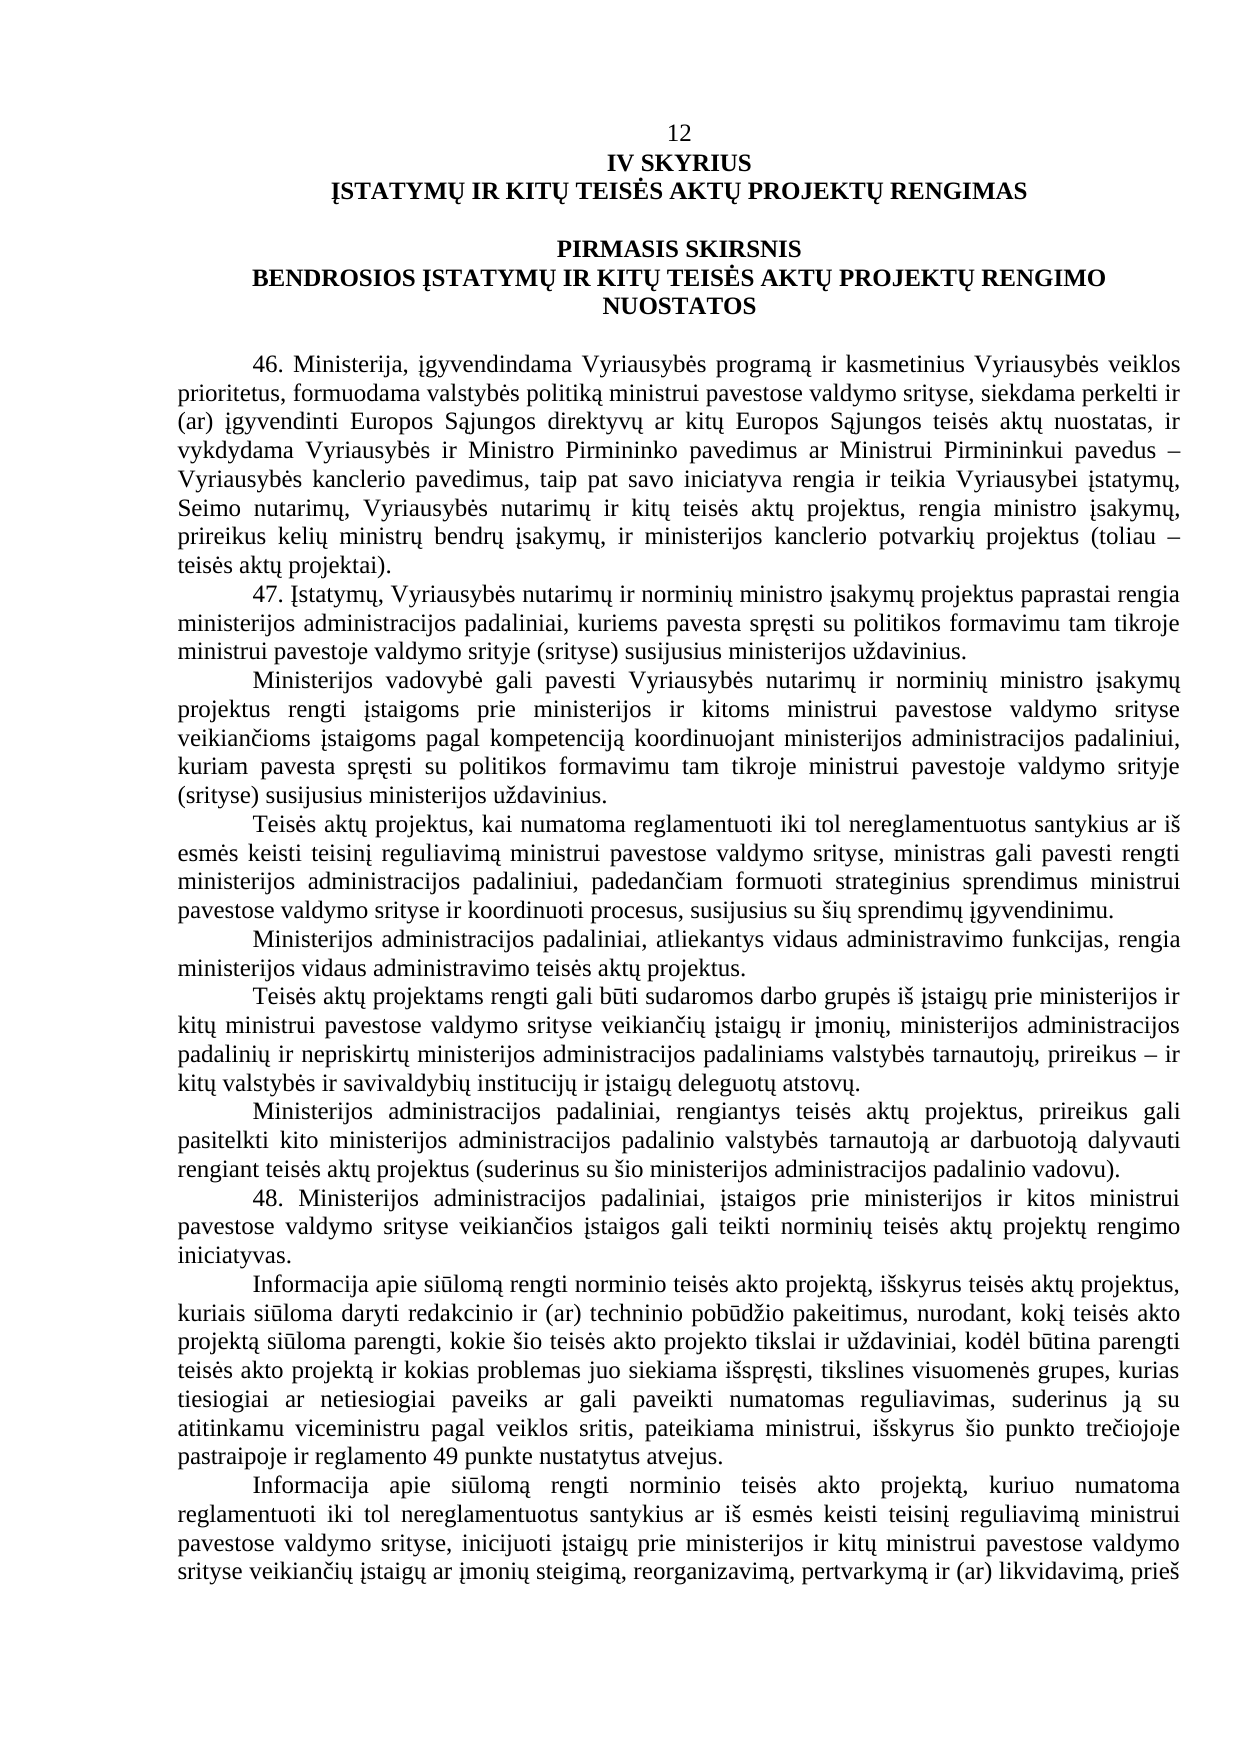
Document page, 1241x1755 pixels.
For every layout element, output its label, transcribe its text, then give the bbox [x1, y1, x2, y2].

text BENDROSIOS ĮSTATYMŲ IR KITŲ TEISĖS AKTŲ PROJEKTŲ RENGIMO NUOSTATOS [177, 263, 1181, 320]
text Ministerijos vadovybė gali pavesti Vyriausybės nutarimų ir norminių ministro įsakymų projektus rengti įstaigoms prie ministerijos ir kitoms ministrui pavestose valdymo srityse veikiančioms įstaigoms pagal kompetenciją koordinuojant ministerijos administracijos padaliniui, kuriam pavesta spręsti su politikos formavimu tam tikroje ministrui pavestoje valdymo srityje (srityse) susijusius ministerijos uždavinius. [177, 665, 1181, 809]
text Ministerijos administracijos padaliniai, atliekantys vidaus administravimo funkcijas, rengia ministerijos vidaus administravimo teisės aktų projektus. [177, 924, 1181, 981]
text 46. Ministerija, įgyvendindama Vyriausybės programą ir kasmetinius Vyriausybės veiklos prioritetus, formuodama valstybės politiką ministrui pavestose valdymo srityse, siekdama perkelti ir (ar) įgyvendinti Europos Sąjungos direktyvų ar kitų Europos Sąjungos teisės aktų nuostatas, ir vykdydama Vyriausybės ir Ministro Pirmininko pavedimus ar Ministrui Pirmininkui pavedus – Vyriausybės kanclerio pavedimus, taip pat savo iniciatyva rengia ir teikia Vyriausybei įstatymų, Seimo nutarimų, Vyriausybės nutarimų ir kitų teisės aktų projektus, rengia ministro įsakymų, prireikus kelių ministrų bendrų įsakymų, ir ministerijos kanclerio potvarkių projektus (toliau – teisės aktų projektai). [177, 349, 1181, 579]
text Informacija apie siūlomą rengti norminio teisės akto projektą, kuriuo numatoma reglamentuoti iki tol nereglamentuotus santykius ar iš esmės keisti teisinį reguliavimą ministrui pavestose valdymo srityse, inicijuoti įstaigų prie ministerijos ir kitų ministrui pavestose valdymo srityse veikiančių įstaigų ar įmonių steigimą, reorganizavimą, pertvarkymą ir (ar) likvidavimą, prieš [177, 1470, 1181, 1585]
text 48. Ministerijos administracijos padaliniai, įstaigos prie ministerijos ir kitos ministrui pavestose valdymo srityse veikiančios įstaigos gali teikti norminių teisės aktų projektų rengimo iniciatyvas. [177, 1183, 1181, 1269]
text Teisės aktų projektams rengti gali būti sudaromos darbo grupės iš įstaigų prie ministerijos ir kitų ministrui pavestose valdymo srityse veikiančių įstaigų ir įmonių, ministerijos administracijos padalinių ir nepriskirtų ministerijos administracijos padaliniams valstybės tarnautojų, prireikus ‒ ir kitų valstybės ir savivaldybių institucijų ir įstaigų deleguotų atstovų. [177, 981, 1181, 1096]
text PIRMASIS SKIRSNIS [177, 234, 1181, 263]
text IV SKYRIUS [177, 148, 1181, 176]
text 47. Įstatymų, Vyriausybės nutarimų ir norminių ministro įsakymų projektus paprastai rengia ministerijos administracijos padaliniai, kuriems pavesta spręsti su politikos formavimu tam tikroje ministrui pavestoje valdymo srityje (srityse) susijusius ministerijos uždavinius. [177, 579, 1181, 665]
text Ministerijos administracijos padaliniai, rengiantys teisės aktų projektus, prireikus gali pasitelkti kito ministerijos administracijos padalinio valstybės tarnautoją ar darbuotoją dalyvauti rengiant teisės aktų projektus (suderinus su šio ministerijos administracijos padalinio vadovu). [177, 1096, 1181, 1183]
text Teisės aktų projektus, kai numatoma reglamentuoti iki tol nereglamentuotus santykius ar iš esmės keisti teisinį reguliavimą ministrui pavestose valdymo srityse, ministras gali pavesti rengti ministerijos administracijos padaliniui, padedančiam formuoti strateginius sprendimus ministrui pavestose valdymo srityse ir koordinuoti procesus, susijusius su šių sprendimų įgyvendinimu. [177, 809, 1181, 924]
text ĮSTATYMŲ IR KITŲ TEISĖS AKTŲ PROJEKTŲ RENGIMAS [177, 176, 1181, 205]
text Informacija apie siūlomą rengti norminio teisės akto projektą, išskyrus teisės aktų projektus, kuriais siūloma daryti redakcinio ir (ar) techninio pobūdžio pakeitimus, nurodant, kokį teisės akto projektą siūloma parengti, kokie šio teisės akto projekto tikslai ir uždaviniai, kodėl būtina parengti teisės akto projektą ir kokias problemas juo siekiama išspręsti, tikslines visuomenės grupes, kurias tiesiogiai ar netiesiogiai paveiks ar gali paveikti numatomas reguliavimas, suderinus ją su atitinkamu viceministru pagal veiklos sritis, pateikiama ministrui, išskyrus šio punkto trečiojoje pastraipoje ir reglamento 49 punkte nustatytus atvejus. [177, 1269, 1181, 1470]
